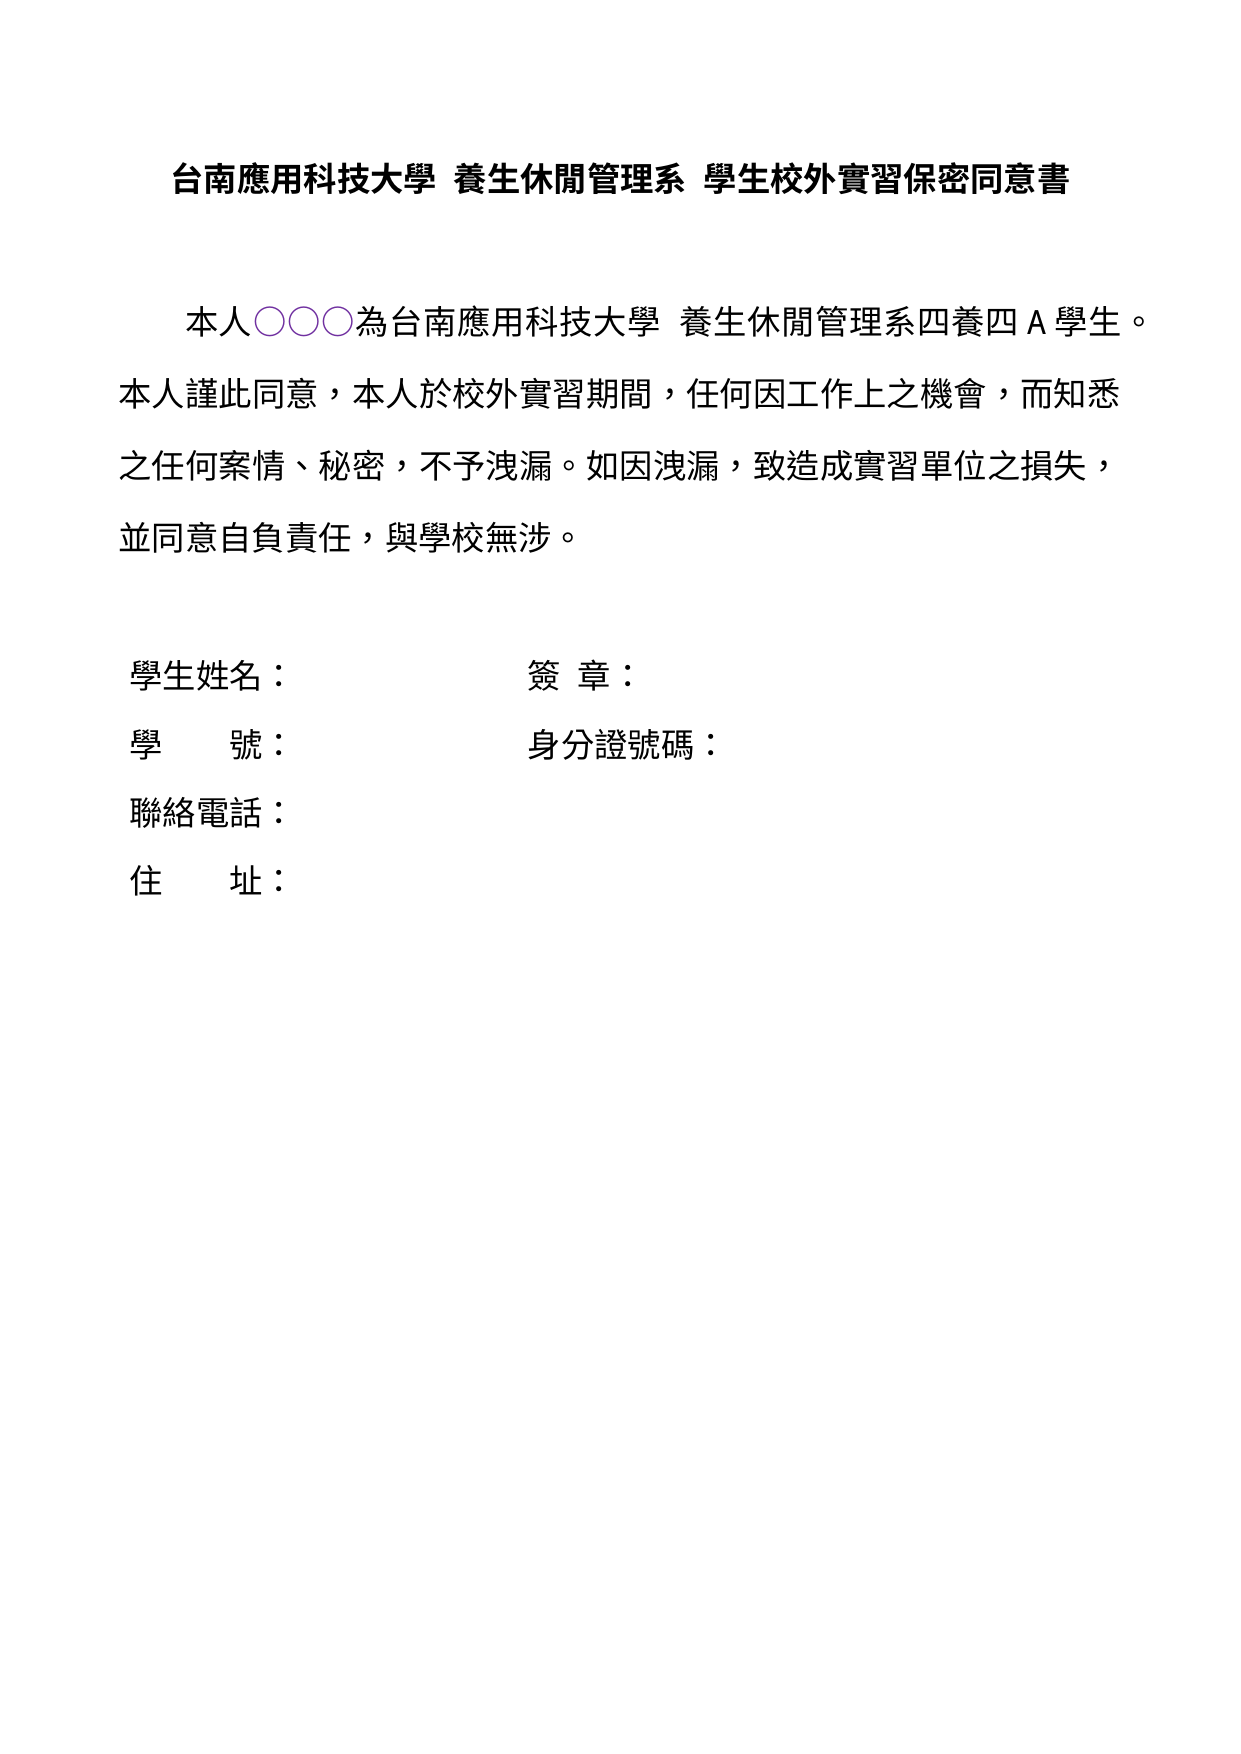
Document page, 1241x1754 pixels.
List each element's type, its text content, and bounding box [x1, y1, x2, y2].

text 本人○○○為台南應用科技大學 養生休閒管理系四養四A學生。本人謹此同意，本人於校外實習期間，任何因工作上之機會，而知悉之任何案情、秘密，不予洩漏。如因洩漏，致造成實習單位之損失，並同意自負責任，與學校無涉。 [118, 278, 1122, 556]
table_cell [516, 769, 1121, 837]
table_header 學生姓名： [118, 633, 516, 701]
subtitle 台南應用科技大學 養生休閒管理系 學生校外實習保密同意書 [118, 136, 1122, 198]
table_cell 住 址： [118, 838, 1121, 906]
table_cell 身分證號碼： [516, 701, 1121, 769]
table_header 簽 章： [516, 633, 1121, 701]
table_cell 學 號： [118, 701, 516, 769]
table_cell 聯絡電話： [118, 769, 516, 837]
